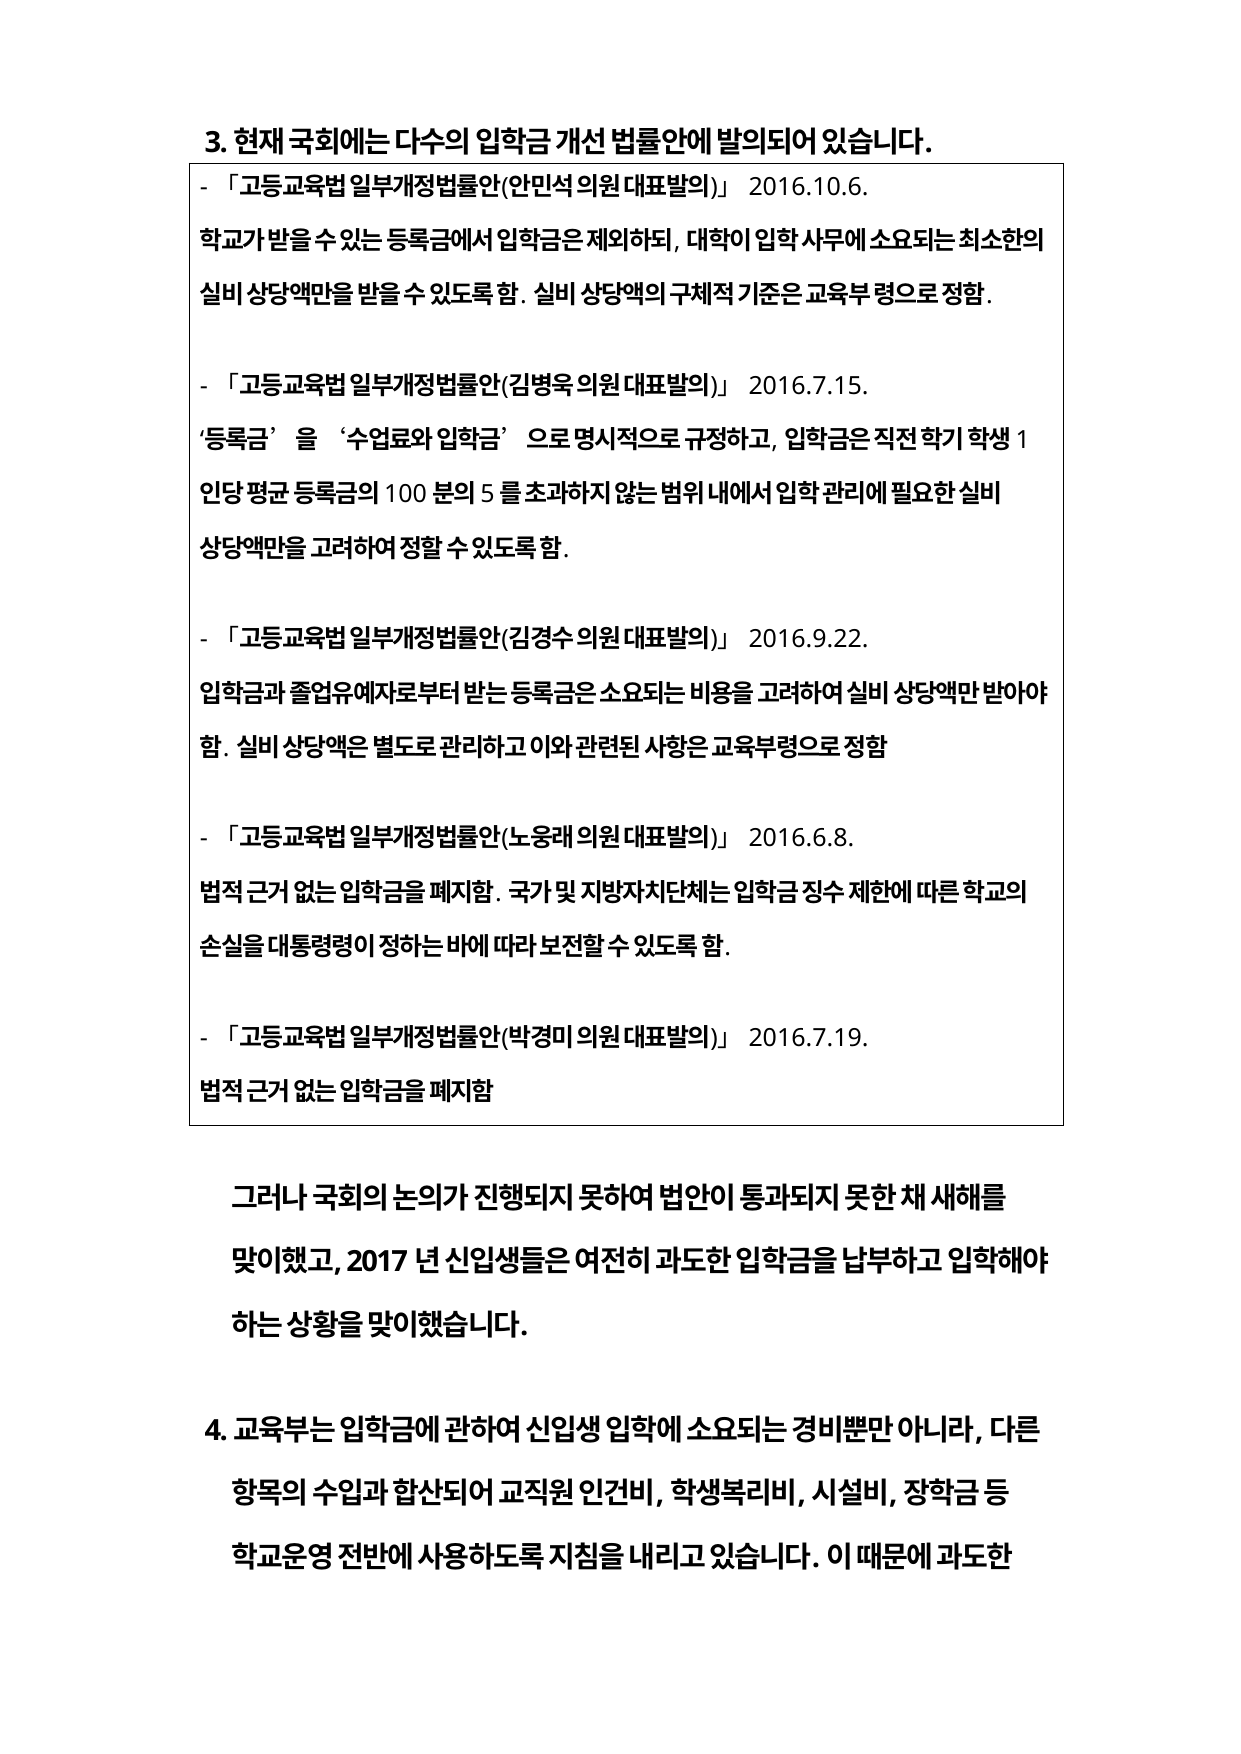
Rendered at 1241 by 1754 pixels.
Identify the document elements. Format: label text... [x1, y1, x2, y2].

text 그러나 국회의 논의가 진행되지 못하여 법안이 통과되지 못한 채 새해를 맞이했고, 2017년 신입생들은 여전히 과도한 입학금을 납부하고 입학해야 하는 상황을 맞이했습니다. [204, 1126, 1063, 1344]
table_header - 「고등교육법 일부개정법률안(안민석 의원 대표발의)」 2016.10.6. 학교가 받을 수 있는 등록금에서 입학금은 제외하되, 대학이 입학 사무에 소요되는 최소한의 실비 상당액만을 받을 수 있도록 함. 실비 상당액의 구체적 기준은 교육부 령으로 정함. - 「고등교육법 일부개정법률안(김병욱 의원 대표발의)」 2016.7.15. ‘등록금’을 ‘수업료와 입학금’으로 명시적으로 규정하고, 입학금은 직전 학기 학생 1 인당 평균 등록금의 100분의 5를 초과하지 않는 범위 내에서 입학 관리에 필요한 실비 상당액만을 고려하여 정할 수 있도록 함. - 「고등교육법 일부개정법률안(김경수 의원 대표발의)」 2016.9.22. 입학금과 졸업유예자로부터 받는 등록금은 소요되는 비용을 고려하여 실비 상당액만 받아야 함. 실비 상당액은 별도로 관리하고 이와 관련된 사항은 교육부령으로 정함 - 「고등교육법 일부개정법률안(노웅래 의원 대표발의)」 2016.6.8. 법적 근거 없는 입학금을 폐지함. 국가 및 지방자치단체는 입학금 징수 제한에 따른 학교의 손실을 대통령령이 정하는 바에 따라 보전할 수 있도록 함. - 「고등교육법 일부개정법률안(박경미 의원 대표발의)」 2016.7.19. 법적 근거 없는 입학금을 폐지함 [190, 164, 1063, 1125]
text 3. 현재 국회에는 다수의 입학금 개선 법률안에 발의되어 있습니다. [190, 118, 1063, 163]
text 4. 교육부는 입학금에 관하여 신입생 입학에 소요되는 경비뿐만 아니라, 다른 항목의 수입과 합산되어 교직원 인건비, 학생복리비, 시설비, 장학금 등 학교운영 전반에 사용하도록 지침을 내리고 있습니다. 이 때문에 과도한 [204, 1406, 1063, 1576]
